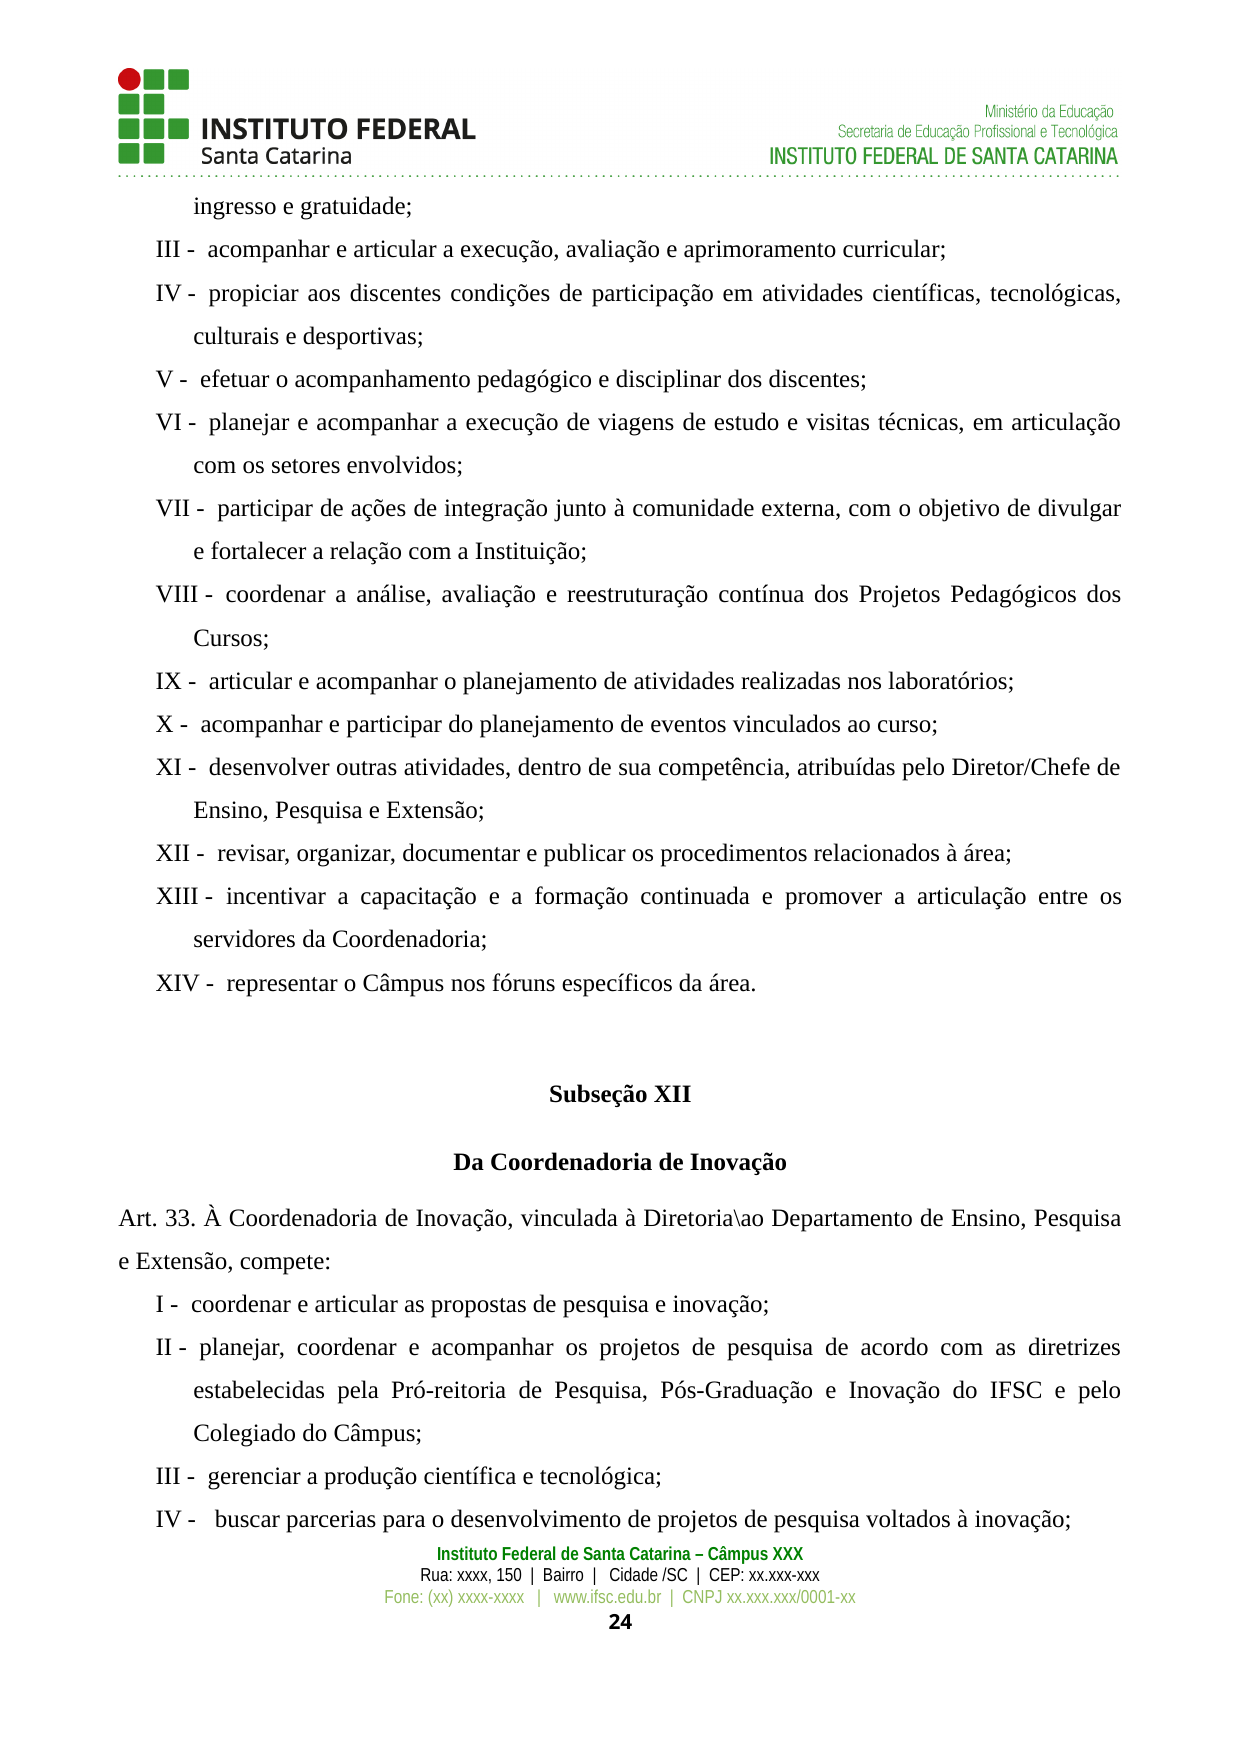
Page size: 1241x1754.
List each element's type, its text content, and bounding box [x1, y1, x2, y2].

list participar de ações de integração junto à comunidade externa, com o objetivo de divulgar e fortalecer a relação com a Instituição; [155, 493, 1122, 565]
list acompanhar e participar do planejamento de eventos vinculados ao curso; [155, 709, 1122, 738]
list acompanhar e articular a execução, avaliação e aprimoramento curricular; [155, 234, 1122, 263]
subtitle Da Coordenadoria de Inovação [118, 1147, 1122, 1176]
list planejar e acompanhar a execução de viagens de estudo e visitas técnicas, em articulação com os setores envolvidos; [155, 407, 1122, 479]
list incentivar a capacitação e a formação continuada e promover a articulação entre os servidores da Coordenadoria; [156, 881, 1122, 953]
list coordenar e articular as propostas de pesquisa e inovação; [155, 1289, 1122, 1318]
subtitle Subseção XII [118, 1079, 1122, 1108]
list ingresso e gratuidade; [155, 177, 1122, 220]
list planejar, coordenar e acompanhar os projetos de pesquisa de acordo com as diretrizes estabelecidas pela Pró-reitoria de Pesquisa, Pós-Graduação e Inovação do IFSC e pelo Colegiado do Câmpus; [155, 1332, 1122, 1447]
list representar o Câmpus nos fóruns específicos da área. [155, 968, 1122, 996]
text Art. 33. À Coordenadoria de Inovação, vinculada à Diretoria\ao Departamento de Ensino, Pesquisa e Extensão, compete: [118, 1203, 1122, 1274]
list buscar parcerias para o desenvolvimento de projetos de pesquisa voltados à inovação; [155, 1504, 1122, 1533]
list revisar, organizar, documentar e publicar os procedimentos relacionados à área; [155, 838, 1122, 867]
list efetuar o acompanhamento pedagógico e disciplinar dos discentes; [155, 364, 1122, 393]
picture [118, 68, 1123, 177]
list coordenar a análise, avaliação e reestruturação contínua dos Projetos Pedagógicos dos Cursos; [155, 579, 1122, 651]
list gerenciar a produção científica e tecnológica; [155, 1461, 1122, 1490]
list desenvolver outras atividades, dentro de sua competência, atribuídas pelo Diretor/Chefe de Ensino, Pesquisa e Extensão; [155, 752, 1122, 824]
list propiciar aos discentes condições de participação em atividades científicas, tecnológicas, culturais e desportivas; [155, 278, 1122, 349]
list articular e acompanhar o planejamento de atividades realizadas nos laboratórios; [155, 666, 1122, 694]
